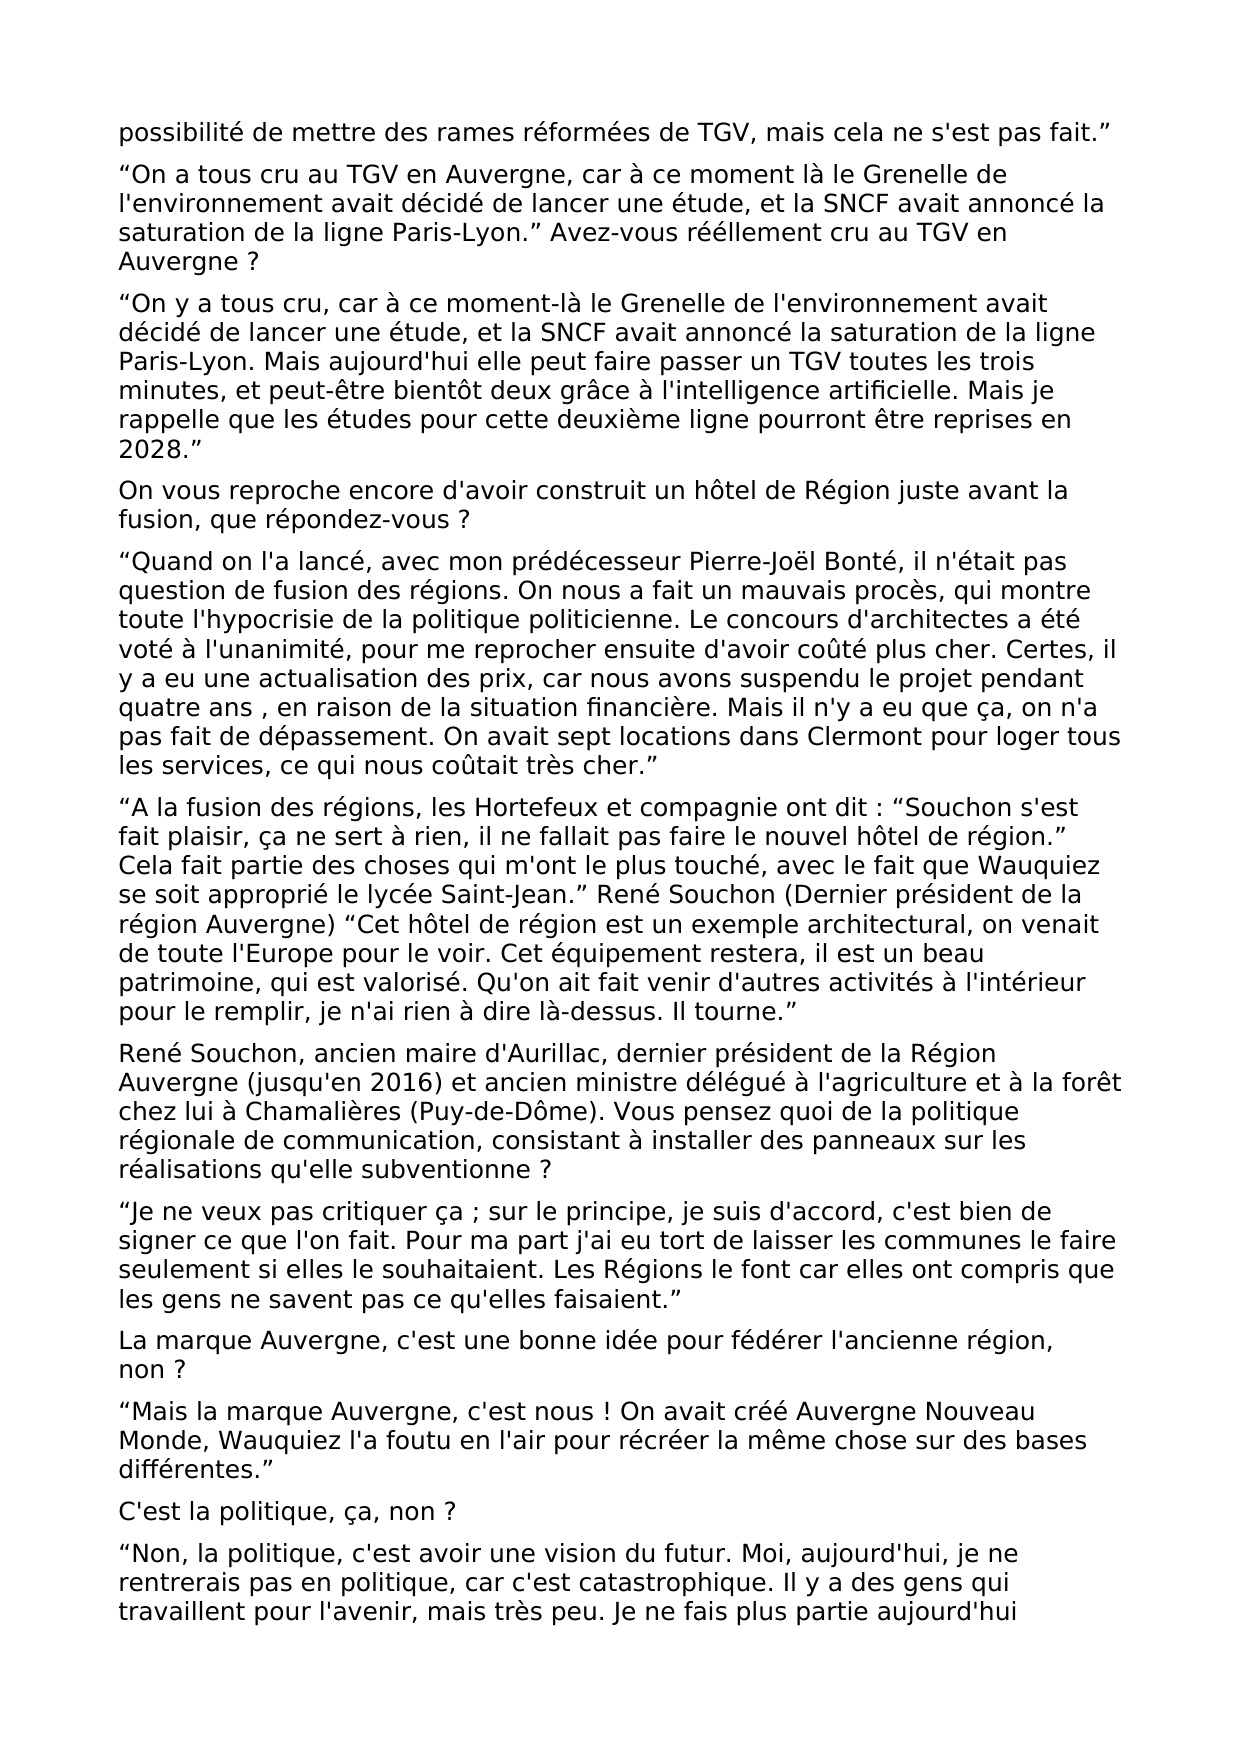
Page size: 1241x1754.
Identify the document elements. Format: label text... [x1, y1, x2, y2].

text “Mais la marque Auvergne, c'est nous ! On avait créé Auvergne Nouveau Monde, Wauquiez l'a foutu en l'air pour récréer la même chose sur des bases différentes.” [118, 1397, 1122, 1485]
text “On a tous cru au TGV en Auvergne, car à ce moment là le Grenelle de l'environnement avait décidé de lancer une étude, et la SNCF avait annoncé la saturation de la ligne Paris-Lyon.” Avez-vous rééllement cru au TGV en Auvergne ? [118, 160, 1122, 276]
text René Souchon, ancien maire d'Aurillac, dernier président de la Région Auvergne (jusqu'en 2016) et ancien ministre délégué à l'agriculture et à la forêt chez lui à Chamalières (Puy-de-Dôme). Vous pensez quoi de la politique régionale de communication, consistant à installer des panneaux sur les réalisations qu'elle subventionne ? [118, 1039, 1122, 1185]
text C'est la politique, ça, non ? [118, 1497, 1122, 1526]
text On vous reproche encore d'avoir construit un hôtel de Région juste avant la fusion, que répondez-vous ? [118, 476, 1122, 535]
text “On y a tous cru, car à ce moment-là le Grenelle de l'environnement avait décidé de lancer une étude, et la SNCF avait annoncé la saturation de la ligne Paris-Lyon. Mais aujourd'hui elle peut faire passer un TGV toutes les trois minutes, et peut-être bientôt deux grâce à l'intelligence artificielle. Mais je rappelle que les études pour cette deuxième ligne pourront être reprises en 2028.” [118, 289, 1122, 464]
text “Quand on l'a lancé, avec mon prédécesseur Pierre-Joël Bonté, il n'était pas question de fusion des régions. On nous a fait un mauvais procès, qui montre toute l'hypocrisie de la politique politicienne. Le concours d'architectes a été voté à l'unanimité, pour me reprocher ensuite d'avoir coûté plus cher. Certes, il y a eu une actualisation des prix, car nous avons suspendu le projet pendant quatre ans , en raison de la situation financière. Mais il n'y a eu que ça, on n'a pas fait de dépassement. On avait sept locations dans Clermont pour loger tous les services, ce qui nous coûtait très cher.” [118, 547, 1122, 781]
text “Je ne veux pas critiquer ça ; sur le principe, je suis d'accord, c'est bien de signer ce que l'on fait. Pour ma part j'ai eu tort de laisser les communes le faire seulement si elles le souhaitaient. Les Régions le font car elles ont compris que les gens ne savent pas ce qu'elles faisaient.” [118, 1197, 1122, 1314]
text La marque Auvergne, c'est une bonne idée pour fédérer l'ancienne région, non ? [118, 1326, 1122, 1385]
text possibilité de mettre des rames réformées de TGV, mais cela ne s'est pas fait.” [118, 118, 1122, 147]
text “Non, la politique, c'est avoir une vision du futur. Moi, aujourd'hui, je ne rentrerais pas en politique, car c'est catastrophique. Il y a des gens qui travaillent pour l'avenir, mais très peu. Je ne fais plus partie aujourd'hui [118, 1539, 1122, 1626]
text “A la fusion des régions, les Hortefeux et compagnie ont dit : “Souchon s'est fait plaisir, ça ne sert à rien, il ne fallait pas faire le nouvel hôtel de région.” Cela fait partie des choses qui m'ont le plus touché, avec le fait que Wauquiez se soit approprié le lycée Saint-Jean.” René Souchon (Dernier président de la région Auvergne) “Cet hôtel de région est un exemple architectural, on venait de toute l'Europe pour le voir. Cet équipement restera, il est un beau patrimoine, qui est valorisé. Qu'on ait fait venir d'autres activités à l'intérieur pour le remplir, je n'ai rien à dire là-dessus. Il tourne.” [118, 793, 1122, 1026]
